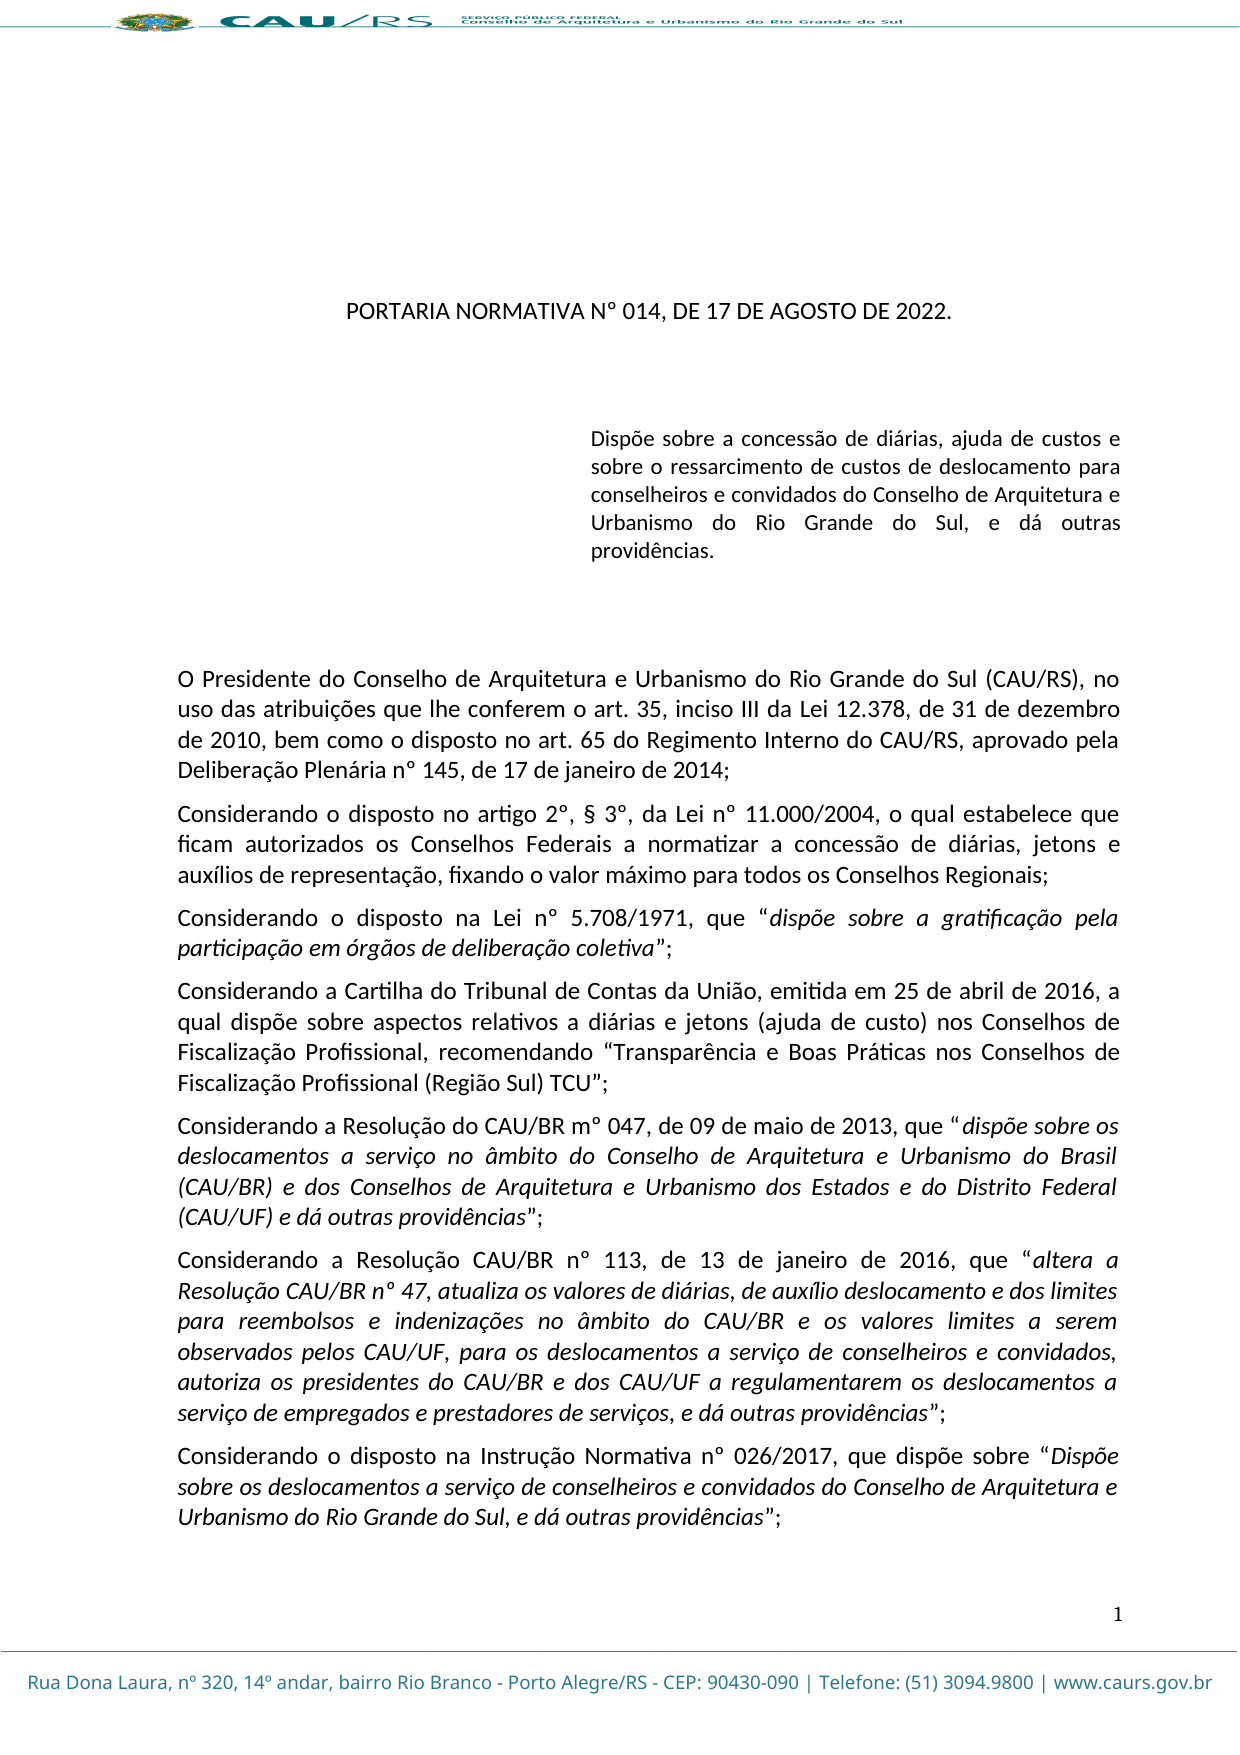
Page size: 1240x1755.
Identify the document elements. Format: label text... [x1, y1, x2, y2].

text PORTARIA NORMATIVA Nº 014, DE 17 DE AGOSTO DE 2022. [177, 295, 1121, 326]
text Considerando a Resolução do CAU/BR mº 047, de 09 de maio de 2013, que “dispõe sobre os deslocamentos a serviço no âmbito do Conselho de Arquitetura e Urbanismo do Brasil (CAU/BR) e dos Conselhos de Arquitetura e Urbanismo dos Estados e do Distrito Federal (CAU/UF) e dá outras providências”; [177, 1110, 1121, 1232]
text Considerando a Cartilha do Tribunal de Contas da União, emitida em 25 de abril de 2016, a qual dispõe sobre aspectos relativos a diárias e jetons (ajuda de custo) nos Conselhos de Fiscalização Profissional, recomendando “Transparência e Boas Práticas nos Conselhos de Fiscalização Profissional (Região Sul) TCU”; [177, 975, 1121, 1097]
text Considerando o disposto na Lei nº 5.708/1971, que “dispõe sobre a gratificação pela participação em órgãos de deliberação coletiva”; [177, 902, 1121, 963]
text O Presidente do Conselho de Arquitetura e Urbanismo do Rio Grande do Sul (CAU/RS), no uso das atribuições que lhe conferem o art. 35, inciso III da Lei 12.378, de 31 de dezembro de 2010, bem como o disposto no art. 65 do Regimento Interno do CAU/RS, aprovado pela Deliberação Plenária nº 145, de 17 de janeiro de 2014; [177, 663, 1121, 785]
text Considerando o disposto na Instrução Normativa nº 026/2017, que dispõe sobre “Dispõe sobre os deslocamentos a serviço de conselheiros e convidados do Conselho de Arquitetura e Urbanismo do Rio Grande do Sul, e dá outras providências”; [177, 1440, 1121, 1532]
text Dispõe sobre a concessão de diárias, ajuda de custos e sobre o ressarcimento de custos de deslocamento para conselheiros e convidados do Conselho de Arquitetura e Urbanismo do Rio Grande do Sul, e dá outras providências. [591, 424, 1121, 564]
text Considerando a Resolução CAU/BR nº 113, de 13 de janeiro de 2016, que “altera a Resolução CAU/BR nº 47, atualiza os valores de diárias, de auxílio deslocamento e dos limites para reembolsos e indenizações no âmbito do CAU/BR e os valores limites a serem observados pelos CAU/UF, para os deslocamentos a serviço de conselheiros e convidados, autoriza os presidentes do CAU/BR e dos CAU/UF a regulamentarem os deslocamentos a serviço de empregados e prestadores de serviços, e dá outras providências”; [177, 1244, 1121, 1428]
text Considerando o disposto no artigo 2º, § 3º, da Lei nº 11.000/2004, o qual estabelece que ficam autorizados os Conselhos Federais a normatizar a concessão de diárias, jetons e auxílios de representação, fixando o valor máximo para todos os Conselhos Regionais; [177, 798, 1121, 889]
